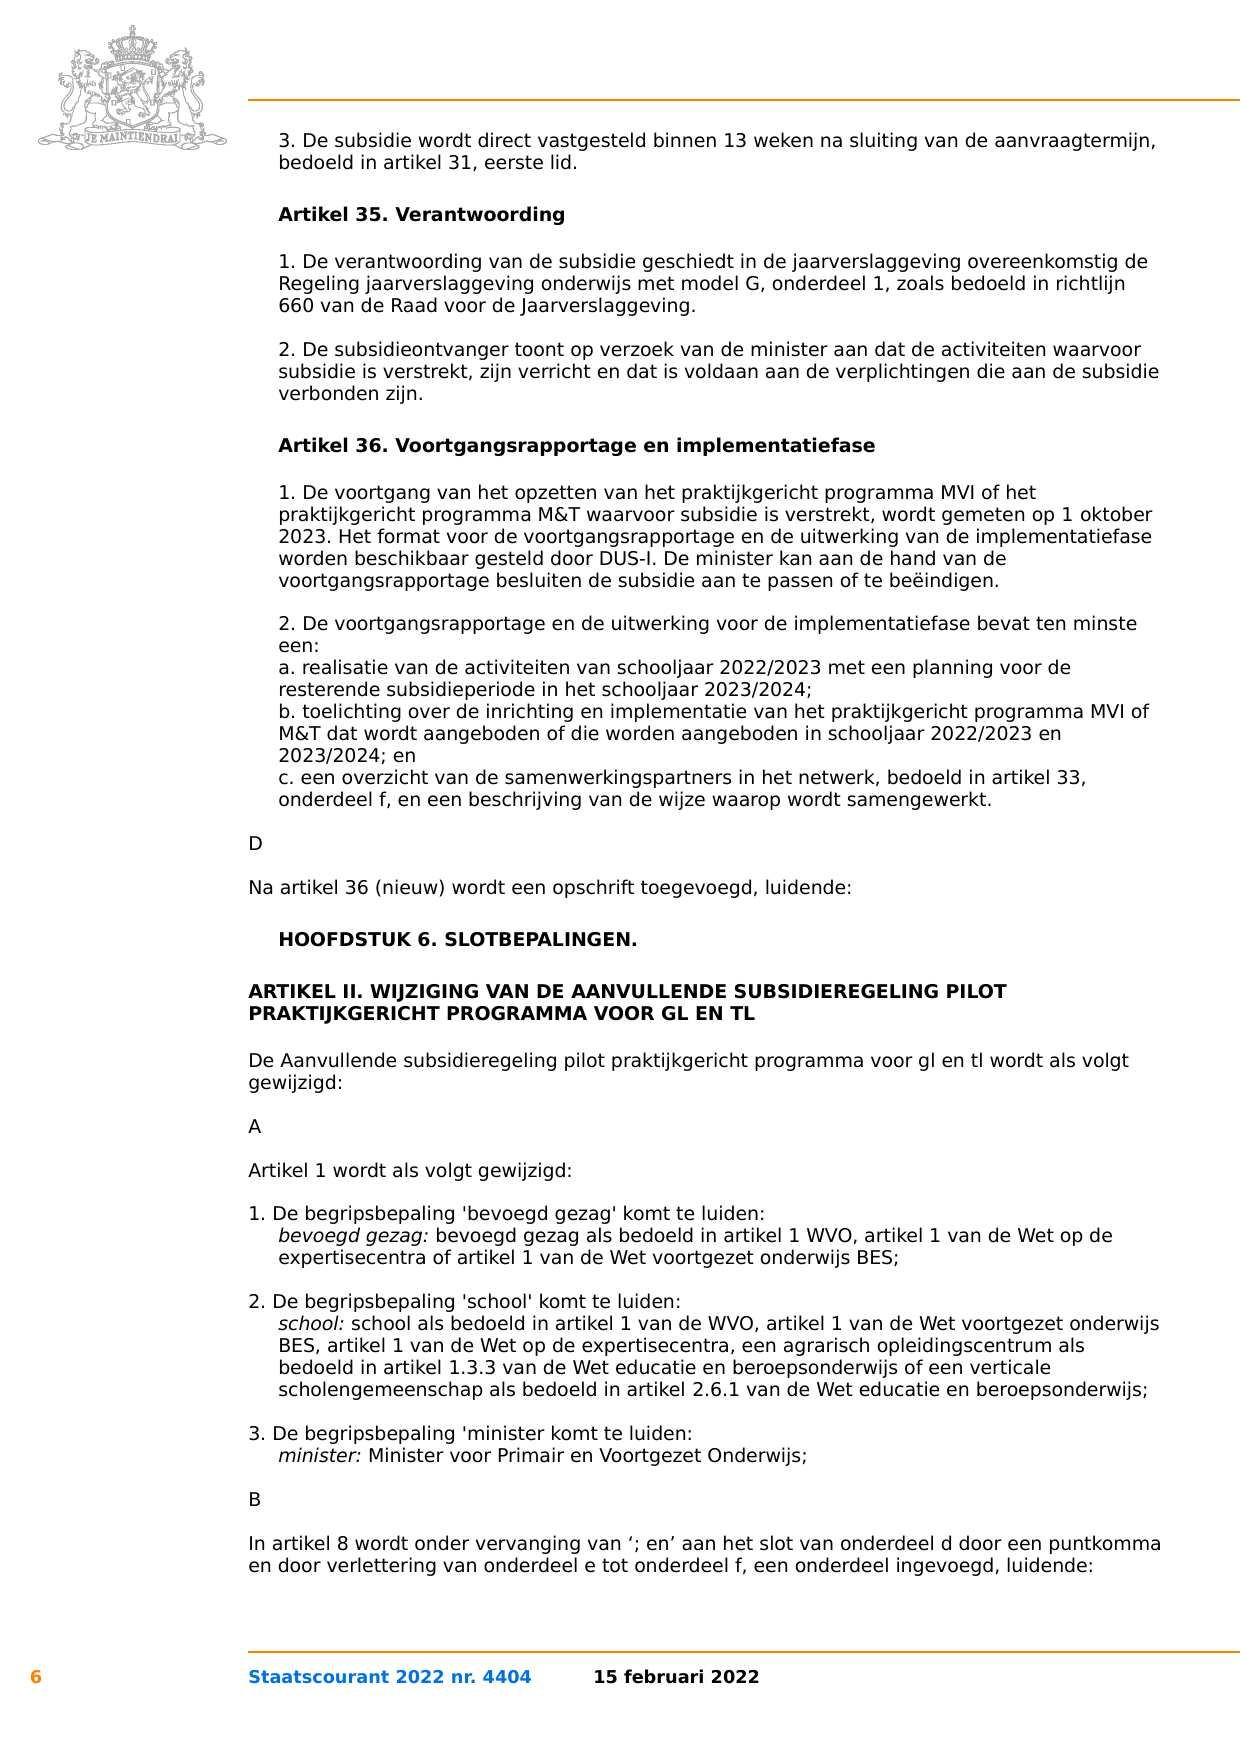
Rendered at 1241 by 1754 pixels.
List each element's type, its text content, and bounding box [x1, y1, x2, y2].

text 1. De voortgang van het opzetten van het praktijkgericht programma MVI of het praktijkgericht programma M&T waarvoor subsidie is verstrekt, wordt gemeten op 1 oktober 2023. Het format voor de voortgangsrapportage en de uitwerking van de implementatiefase worden beschikbaar gesteld door DUS-I. De minister kan aan de hand van de voortgangsrapportage besluiten de subsidie aan te passen of te beëindigen. [278, 482, 1163, 591]
text a. realisatie van de activiteiten van schooljaar 2022/2023 met een planning voor de resterende subsidieperiode in het schooljaar 2023/2024; [278, 657, 1163, 701]
text bevoegd gezag: bevoegd gezag als bedoeld in artikel 1 WVO, artikel 1 van de Wet op de expertisecentra of artikel 1 van de Wet voortgezet onderwijs BES; [278, 1225, 1163, 1269]
text In artikel 8 wordt onder vervanging van ‘; en’ aan het slot van onderdeel d door een puntkomma en door verlettering van onderdeel e tot onderdeel f, een onderdeel ingevoegd, luidende: [248, 1533, 1163, 1577]
text 2. De voortgangsrapportage en de uitwerking voor de implementatiefase bevat ten minste een: [278, 613, 1163, 657]
text B [248, 1489, 1163, 1511]
subtitle Artikel 35. Verantwoording [278, 204, 1163, 226]
text minister: Minister voor Primair en Voortgezet Onderwijs; [278, 1445, 1163, 1467]
text 2. De begripsbepaling 'school' komt te luiden: [248, 1291, 1163, 1313]
text 3. De begripsbepaling 'minister komt te luiden: [248, 1423, 1163, 1445]
text De Aanvullende subsidieregeling pilot praktijkgericht programma voor gl en tl wordt als volgt gewijzigd: [248, 1050, 1163, 1094]
text b. toelichting over de inrichting en implementatie van het praktijkgericht programma MVI of M&T dat wordt aangeboden of die worden aangeboden in schooljaar 2022/2023 en 2023/2024; en [278, 701, 1163, 767]
text school: school als bedoeld in artikel 1 van de WVO, artikel 1 van de Wet voortgezet onderwijs BES, artikel 1 van de Wet op de expertisecentra, een agrarisch opleidingscentrum als bedoeld in artikel 1.3.3 van de Wet educatie en beroepsonderwijs of een verticale scholengemeenschap als bedoeld in artikel 2.6.1 van de Wet educatie en beroepsonderwijs; [278, 1313, 1163, 1401]
subtitle Artikel 36. Voortgangsrapportage en implementatiefase [278, 434, 1163, 457]
text A [248, 1116, 1163, 1138]
subtitle HOOFDSTUK 6. SLOTBEPALINGEN. [278, 929, 1163, 951]
picture [38, 25, 227, 150]
subtitle ARTIKEL II. WIJZIGING VAN DE AANVULLENDE SUBSIDIEREGELING PILOT PRAKTIJKGERICHT PROGRAMMA VOOR GL EN TL [248, 981, 1163, 1025]
text D [248, 833, 1163, 855]
text 1. De begripsbepaling 'bevoegd gezag' komt te luiden: [248, 1203, 1163, 1225]
text Artikel 1 wordt als volgt gewijzigd: [248, 1159, 1163, 1181]
text c. een overzicht van de samenwerkingspartners in het netwerk, bedoeld in artikel 33, onderdeel f, en een beschrijving van de wijze waarop wordt samengewerkt. [278, 767, 1163, 811]
text 1. De verantwoording van de subsidie geschiedt in de jaarverslaggeving overeenkomstig de Regeling jaarverslaggeving onderwijs met model G, onderdeel 1, zoals bedoeld in richtlijn 660 van de Raad voor de Jaarverslaggeving. [278, 251, 1163, 317]
text Na artikel 36 (nieuw) wordt een opschrift toegevoegd, luidende: [248, 877, 1163, 899]
text 2. De subsidieontvanger toont op verzoek van de minister aan dat de activiteiten waarvoor subsidie is verstrekt, zijn verricht en dat is voldaan aan de verplichtingen die aan de subsidie verbonden zijn. [278, 339, 1163, 404]
text 3. De subsidie wordt direct vastgesteld binnen 13 weken na sluiting van de aanvraagtermijn, bedoeld in artikel 31, eerste lid. [278, 130, 1163, 174]
